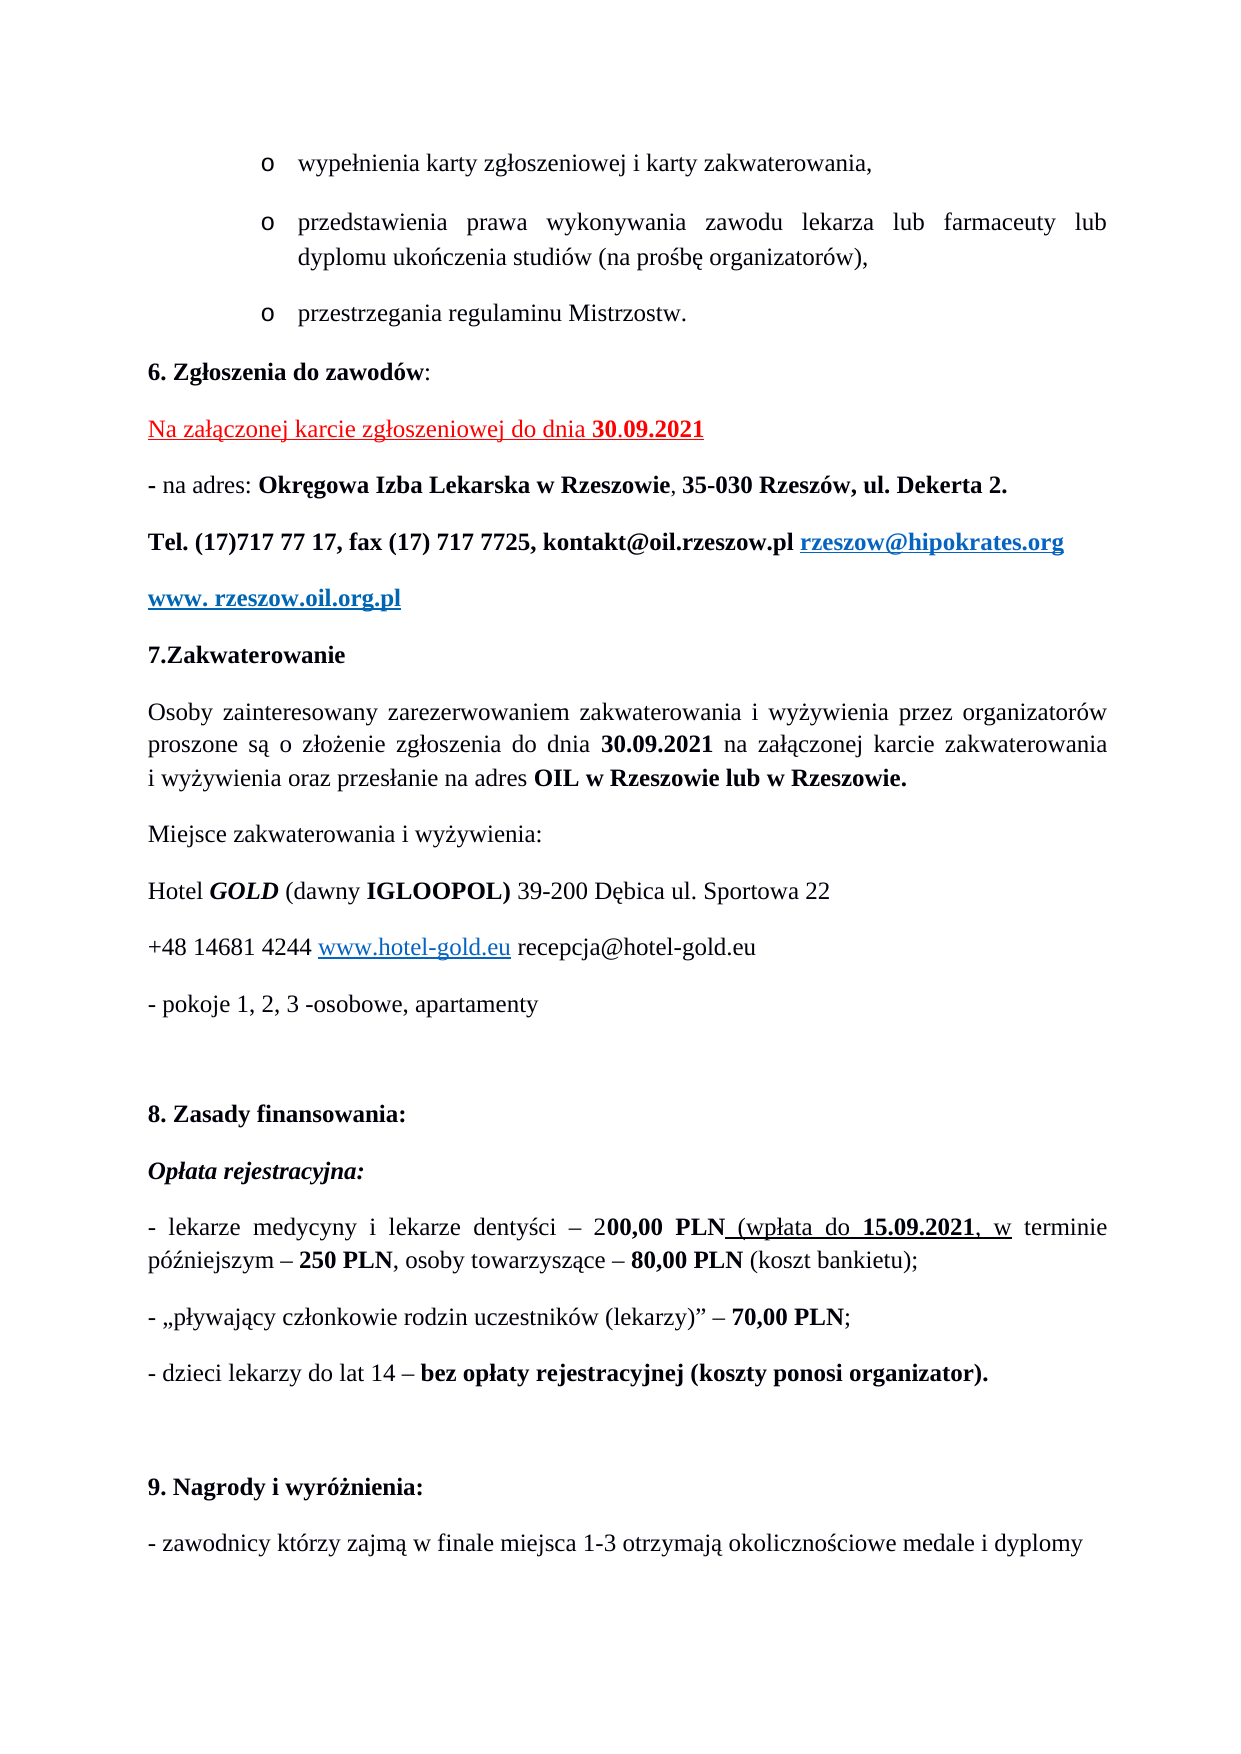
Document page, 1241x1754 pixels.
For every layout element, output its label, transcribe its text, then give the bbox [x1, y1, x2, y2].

text www. rzeszow.oil.org.pl [148, 583, 1107, 612]
text - zawodnicy którzy zajmą w finale miejsca 1-3 otrzymają okolicznościowe medale i dyplomy [148, 1528, 1107, 1557]
text Tel. (17)717 77 17, fax (17) 717 7725, kontakt@oil.rzeszow.pl rzeszow@hipokrates.org [148, 527, 1107, 556]
text - lekarze medycyny i lekarze dentyści – 200,00 PLN (wpłata do 15.09.2021, w terminie późniejszym – 250 PLN, osoby towarzyszące – 80,00 PLN (koszt bankietu); [148, 1212, 1107, 1274]
text - „pływający członkowie rodzin uczestników (lekarzy)” – 70,00 PLN; [148, 1302, 1107, 1331]
text Na załączonej karcie zgłoszeniowej do dnia 30.09.2021 [148, 414, 1107, 442]
text Osoby zainteresowany zarezerwowaniem zakwaterowania i wyżywienia przez organizatorów proszone są o złożenie zgłoszenia do dnia 30.09.2021 na załączonej karcie zakwaterowania i wyżywienia oraz przesłanie na adres OIL w Rzeszowie lub w Rzeszowie. [148, 697, 1107, 791]
text - dzieci lekarzy do lat 14 – bez opłaty rejestracyjnej (koszty ponosi organizator). [148, 1358, 1107, 1387]
text - pokoje 1, 2, 3 -osobowe, apartamenty [148, 989, 1107, 1018]
list przedstawienia prawa wykonywania zawodu lekarza lub farmaceuty lub dyplomu ukończenia studiów (na prośbę organizatorów), [260, 207, 1107, 270]
text +48 14681 4244 www.hotel-gold.eu recepcja@hotel-gold.eu [148, 932, 1107, 961]
text 6. Zgłoszenia do zawodów: [148, 357, 1107, 386]
text 7.Zakwaterowanie [148, 640, 1107, 669]
list wypełnienia karty zgłoszeniowej i karty zakwaterowania, [260, 148, 1107, 178]
text - na adres: Okręgowa Izba Lekarska w Rzeszowie, 35-030 Rzeszów, ul. Dekerta 2. [148, 470, 1107, 499]
text Hotel GOLD (dawny IGLOOPOL) 39-200 Dębica ul. Sportowa 22 [148, 876, 1107, 904]
list przestrzegania regulaminu Mistrzostw. [260, 298, 1107, 329]
text 9. Nagrody i wyróżnienia: [148, 1472, 1107, 1500]
text 8. Zasady finansowania: [148, 1099, 1107, 1128]
text Opłata rejestracyjna: [148, 1156, 1107, 1184]
text Miejsce zakwaterowania i wyżywienia: [148, 819, 1107, 848]
